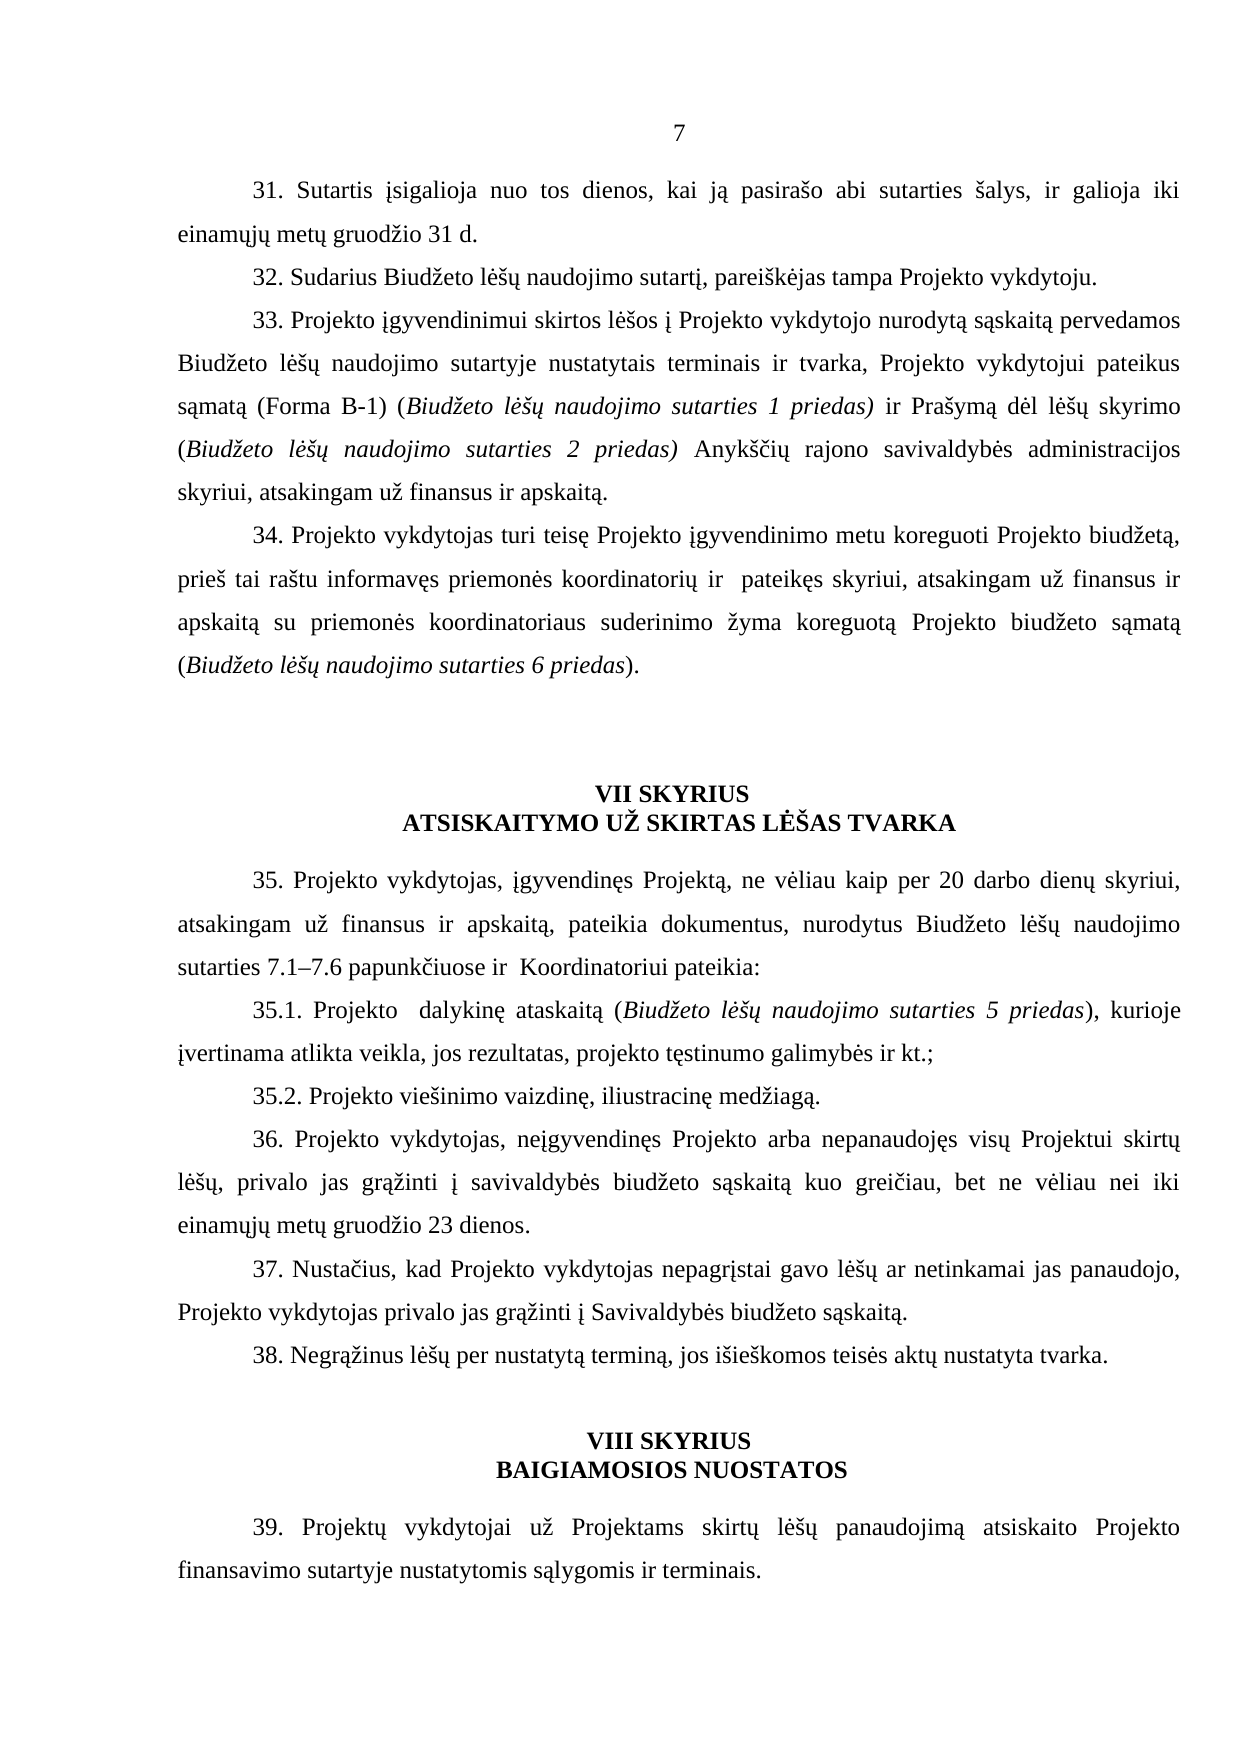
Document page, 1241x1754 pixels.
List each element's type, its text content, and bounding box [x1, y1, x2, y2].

text 31. Sutartis įsigalioja nuo tos dienos, kai ją pasirašo abi sutarties šalys, ir galioja iki einamųjų metų gruodžio 31 d. [177, 176, 1181, 247]
text 35. Projekto vykdytojas, įgyvendinęs Projektą, ne vėliau kaip per 20 darbo dienų skyriui, atsakingam už finansus ir apskaitą, pateikia dokumentus, nurodytus Biudžeto lėšų naudojimo sutarties 7.1–7.6 papunkčiuose ir Koordinatoriui pateikia: [177, 866, 1181, 981]
text VII SKYRIUS [177, 779, 1167, 808]
text 37. Nustačius, kad Projekto vykdytojas nepagrįstai gavo lėšų ar netinkamai jas panaudojo, Projekto vykdytojas privalo jas grąžinti į Savivaldybės biudžeto sąskaitą. [177, 1254, 1181, 1326]
text 38. Negrąžinus lėšų per nustatytą terminą, jos išieškomos teisės aktų nustatyta tvarka. [177, 1340, 1181, 1369]
text 36. Projekto vykdytojas, neįgyvendinęs Projekto arba nepanaudojęs visų Projektui skirtų lėšų, privalo jas grąžinti į savivaldybės biudžeto sąskaitą kuo greičiau, bet ne vėliau nei iki einamųjų metų gruodžio 23 dienos. [177, 1124, 1181, 1239]
text 34. Projekto vykdytojas turi teisę Projekto įgyvendinimo metu koreguoti Projekto biudžetą, prieš tai raštu informavęs priemonės koordinatorių ir pateikęs skyriui, atsakingam už finansus ir apskaitą su priemonės koordinatoriaus suderinimo žyma koreguotą Projekto biudžeto sąmatą (Biudžeto lėšų naudojimo sutarties 6 priedas). [177, 521, 1181, 679]
text VIII SKYRIUS [177, 1426, 1167, 1455]
text ATSISKAITYMO UŽ SKIRTAS LĖŠAS TVARKA [177, 808, 1181, 837]
text 35.1. Projekto dalykinę ataskaitą (Biudžeto lėšų naudojimo sutarties 5 priedas), kurioje įvertinama atlikta veikla, jos rezultatas, projekto tęstinumo galimybės ir kt.; [177, 995, 1181, 1067]
text BAIGIAMOSIOS NUOSTATOS [177, 1455, 1167, 1484]
text 35.2. Projekto viešinimo vaizdinę, iliustracinę medžiagą. [177, 1081, 1181, 1110]
text 39. Projektų vykdytojai už Projektams skirtų lėšų panaudojimą atsiskaito Projekto finansavimo sutartyje nustatytomis sąlygomis ir terminais. [177, 1512, 1181, 1584]
text 33. Projekto įgyvendinimui skirtos lėšos į Projekto vykdytojo nurodytą sąskaitą pervedamos Biudžeto lėšų naudojimo sutartyje nustatytais terminais ir tvarka, Projekto vykdytojui pateikus sąmatą (Forma B-1) (Biudžeto lėšų naudojimo sutarties 1 priedas) ir Prašymą dėl lėšų skyrimo (Biudžeto lėšų naudojimo sutarties 2 priedas) Anykščių rajono savivaldybės administracijos skyriui, atsakingam už finansus ir apskaitą. [177, 305, 1181, 506]
text 32. Sudarius Biudžeto lėšų naudojimo sutartį, pareiškėjas tampa Projekto vykdytoju. [177, 262, 1181, 291]
